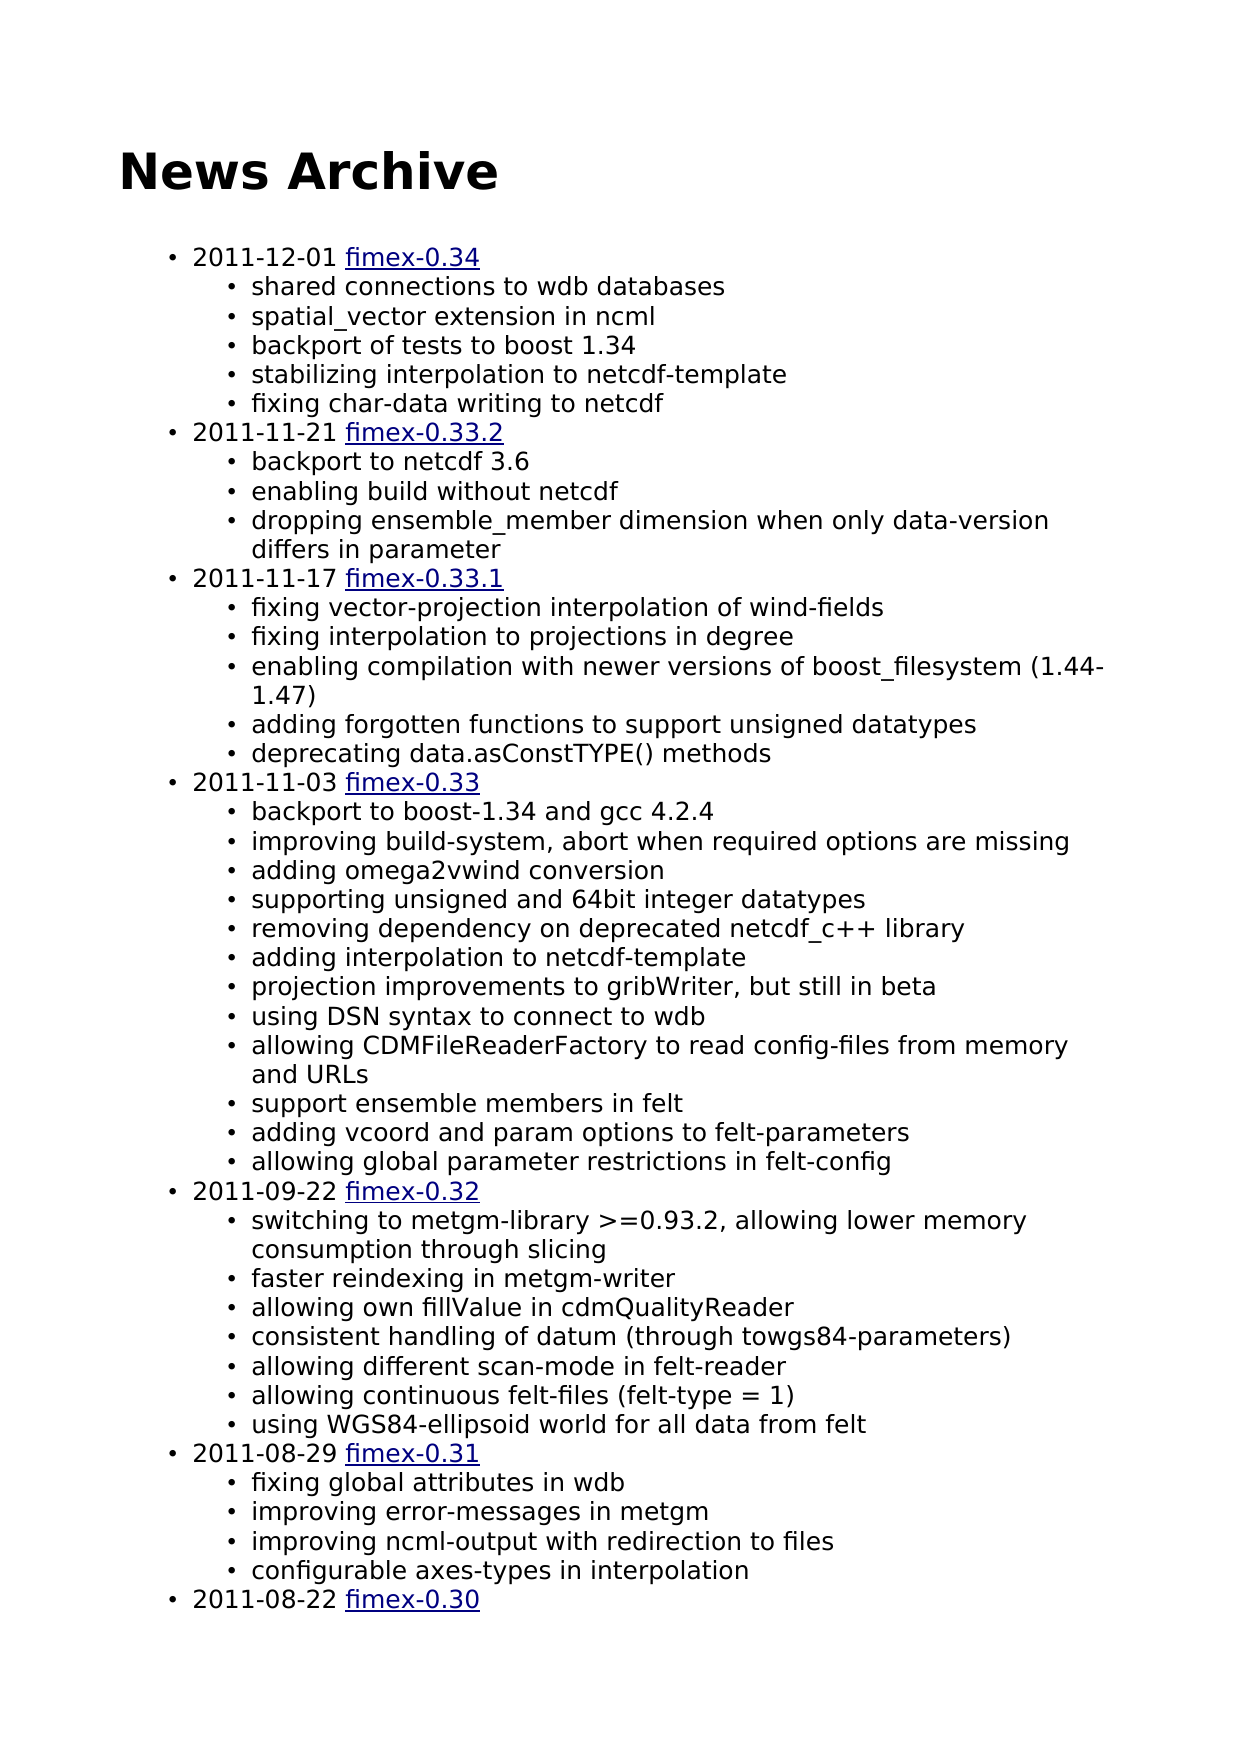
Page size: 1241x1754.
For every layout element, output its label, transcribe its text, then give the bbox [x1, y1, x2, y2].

list allowing continuous felt-files (felt-type = 1) [236, 1381, 1122, 1410]
list fixing vector-projection interpolation of wind-fields [236, 593, 1122, 622]
list support ensemble members in felt [236, 1089, 1122, 1118]
list adding vcoord and param options to felt-parameters [236, 1118, 1122, 1147]
list improving build-system, abort when required options are missing [236, 827, 1122, 856]
list supporting unsigned and 64bit integer datatypes [236, 885, 1122, 914]
list spatial_vector extension in ncml [236, 302, 1122, 331]
list 2011-12-01 fimex-0.34 [177, 243, 1122, 272]
list 2011-11-17 fimex-0.33.1 [177, 564, 1122, 593]
list 2011-08-29 fimex-0.31 [177, 1439, 1122, 1468]
list switching to metgm-library >=0.93.2, allowing lower memory consumption through slicing [236, 1206, 1122, 1264]
list 2011-08-22 fimex-0.30 [177, 1585, 1122, 1614]
list using DSN syntax to connect to wdb [236, 1002, 1122, 1031]
list 2011-11-03 fimex-0.33 [177, 768, 1122, 797]
list improving ncml-output with redirection to files [236, 1527, 1122, 1556]
list enabling build without netcdf [236, 477, 1122, 506]
list 2011-09-22 fimex-0.32 [177, 1177, 1122, 1206]
list allowing own fillValue in cdmQualityReader [236, 1293, 1122, 1322]
list stabilizing interpolation to netcdf-template [236, 360, 1122, 389]
list allowing global parameter restrictions in felt-config [236, 1147, 1122, 1177]
list fixing interpolation to projections in degree [236, 622, 1122, 652]
list backport of tests to boost 1.34 [236, 331, 1122, 360]
list backport to boost-1.34 and gcc 4.2.4 [236, 797, 1122, 827]
list removing dependency on deprecated netcdf_c++ library [236, 914, 1122, 943]
list fixing char-data writing to netcdf [236, 389, 1122, 418]
list adding interpolation to netcdf-template [236, 943, 1122, 972]
list 2011-11-21 fimex-0.33.2 [177, 418, 1122, 447]
list backport to netcdf 3.6 [236, 447, 1122, 477]
list configurable axes-types in interpolation [236, 1556, 1122, 1585]
list using WGS84-ellipsoid world for all data from felt [236, 1410, 1122, 1439]
subtitle News Archive [118, 143, 1122, 201]
list allowing different scan-mode in felt-reader [236, 1352, 1122, 1381]
list consistent handling of datum (through towgs84-parameters) [236, 1322, 1122, 1352]
list adding omega2vwind conversion [236, 856, 1122, 885]
list allowing CDMFileReaderFactory to read config-files from memory and URLs [236, 1031, 1122, 1089]
list dropping ensemble_member dimension when only data-version differs in parameter [236, 506, 1122, 564]
list improving error-messages in metgm [236, 1497, 1122, 1527]
list fixing global attributes in wdb [236, 1468, 1122, 1497]
list shared connections to wdb databases [236, 272, 1122, 302]
list enabling compilation with newer versions of boost_filesystem (1.44-1.47) [236, 652, 1122, 710]
list faster reindexing in metgm-writer [236, 1264, 1122, 1293]
list projection improvements to gribWriter, but still in beta [236, 972, 1122, 1002]
list adding forgotten functions to support unsigned datatypes [236, 710, 1122, 739]
list deprecating data.asConstTYPE() methods [236, 739, 1122, 768]
